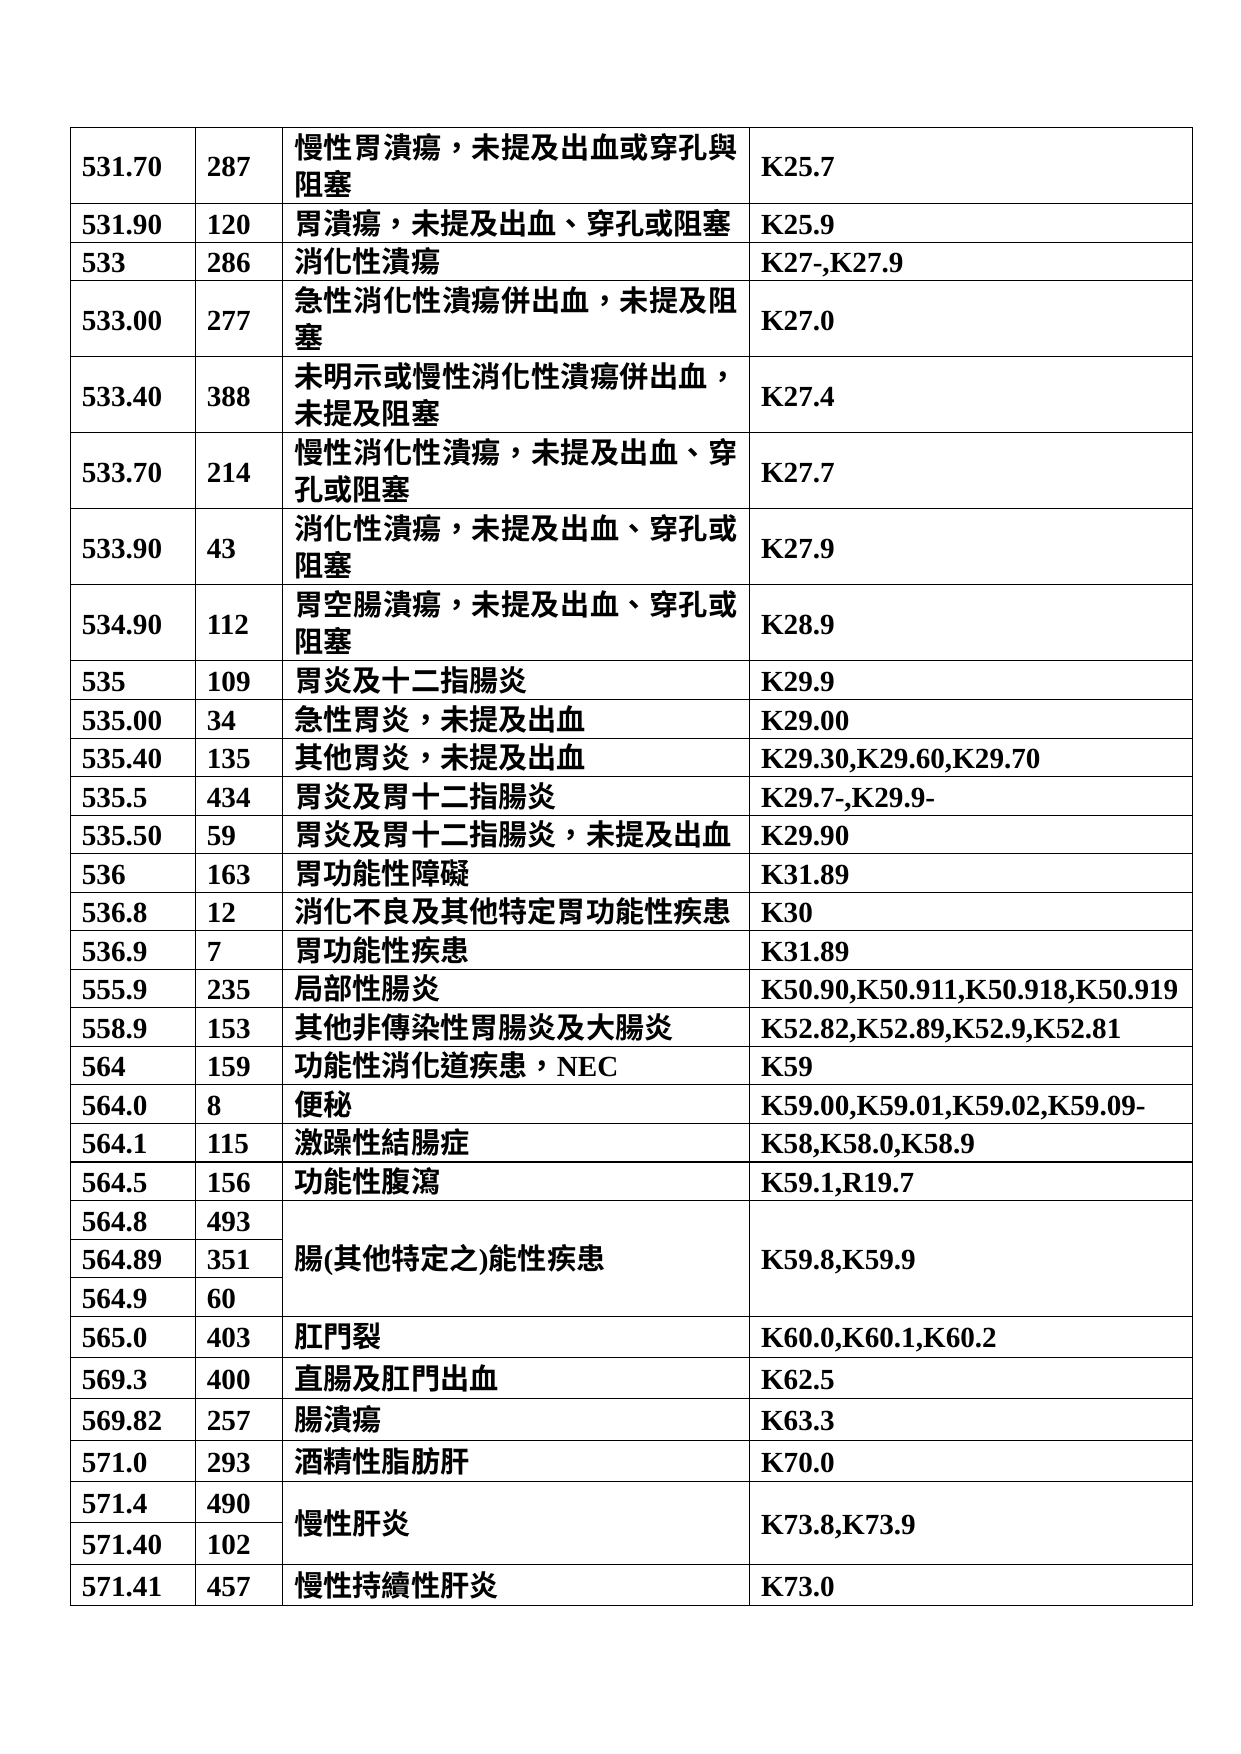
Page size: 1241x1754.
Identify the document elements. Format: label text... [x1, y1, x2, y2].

table_cell 胃炎及胃十二指腸炎 [283, 777, 749, 814]
table_cell K27.0 [750, 281, 1192, 356]
table_cell 564.89 [71, 1240, 195, 1277]
table_cell 43 [196, 509, 282, 584]
table_cell 493 [196, 1201, 282, 1238]
table_cell 571.0 [71, 1441, 195, 1481]
table_cell 571.40 [71, 1523, 195, 1564]
table_cell K59.8,K59.9 [750, 1201, 1192, 1316]
table_cell K29.90 [750, 816, 1192, 853]
table_cell K30 [750, 893, 1192, 930]
table_cell K62.5 [750, 1358, 1192, 1398]
table_cell 局部性腸炎 [283, 970, 749, 1007]
table_cell 531.90 [71, 204, 195, 242]
table_cell 其他胃炎，未提及出血 [283, 739, 749, 776]
table_cell K63.3 [750, 1399, 1192, 1439]
table_cell K31.89 [750, 854, 1192, 892]
table_cell K29.9 [750, 661, 1192, 699]
table_cell 8 [196, 1085, 282, 1123]
table_cell 胃潰瘍，未提及出血、穿孔或阻塞 [283, 204, 749, 242]
table_cell K59.00,K59.01,K59.02,K59.09- [750, 1085, 1192, 1123]
table_cell K27.9 [750, 509, 1192, 584]
table_cell 60 [196, 1278, 282, 1316]
table_cell 293 [196, 1441, 282, 1481]
table_cell 286 [196, 243, 282, 280]
table_cell K29.30,K29.60,K29.70 [750, 739, 1192, 776]
table_cell K25.9 [750, 204, 1192, 242]
table_cell 457 [196, 1565, 282, 1605]
table_cell 慢性胃潰瘍，未提及出血或穿孔與阻塞 [283, 128, 749, 203]
table_cell K73.0 [750, 1565, 1192, 1605]
table_cell 531.70 [71, 128, 195, 203]
table_cell 135 [196, 739, 282, 776]
table_cell 其他非傳染性胃腸炎及大腸炎 [283, 1008, 749, 1046]
table_cell 571.41 [71, 1565, 195, 1605]
table_cell K27.7 [750, 433, 1192, 508]
table_cell 533.40 [71, 357, 195, 432]
table_cell 156 [196, 1163, 282, 1200]
table_cell 565.0 [71, 1317, 195, 1357]
table_cell 257 [196, 1399, 282, 1439]
table_cell 533 [71, 243, 195, 280]
table_cell 腸(其他特定之)能性疾患 [283, 1201, 749, 1316]
table_cell 536.8 [71, 893, 195, 930]
table_cell K70.0 [750, 1441, 1192, 1481]
table_cell 434 [196, 777, 282, 814]
table_cell 534.90 [71, 585, 195, 660]
table_cell K31.89 [750, 931, 1192, 969]
table_cell 564.5 [71, 1163, 195, 1200]
table_cell 564.0 [71, 1085, 195, 1123]
table_cell 胃炎及十二指腸炎 [283, 661, 749, 699]
table_cell 535 [71, 661, 195, 699]
table_cell 569.3 [71, 1358, 195, 1398]
table_cell 571.4 [71, 1482, 195, 1522]
table_cell K28.9 [750, 585, 1192, 660]
table_cell K59 [750, 1047, 1192, 1084]
table_cell 消化不良及其他特定胃功能性疾患 [283, 893, 749, 930]
table_cell 159 [196, 1047, 282, 1084]
table_cell 112 [196, 585, 282, 660]
table_cell 535.50 [71, 816, 195, 853]
table_cell 277 [196, 281, 282, 356]
table_cell K58,K58.0,K58.9 [750, 1124, 1192, 1161]
table_cell 403 [196, 1317, 282, 1357]
table_cell 569.82 [71, 1399, 195, 1439]
table_cell 功能性腹瀉 [283, 1163, 749, 1200]
table_cell K50.90,K50.911,K50.918,K50.919 [750, 970, 1192, 1007]
table_cell 388 [196, 357, 282, 432]
table_cell 109 [196, 661, 282, 699]
table_cell 未明示或慢性消化性潰瘍併出血，未提及阻塞 [283, 357, 749, 432]
table_cell 直腸及肛門出血 [283, 1358, 749, 1398]
table_cell 慢性肝炎 [283, 1482, 749, 1564]
table_cell 急性消化性潰瘍併出血，未提及阻塞 [283, 281, 749, 356]
table_cell 胃空腸潰瘍，未提及出血、穿孔或阻塞 [283, 585, 749, 660]
table_cell 558.9 [71, 1008, 195, 1046]
table_cell 533.00 [71, 281, 195, 356]
table_cell 536 [71, 854, 195, 892]
table_cell 535.40 [71, 739, 195, 776]
table_cell K59.1,R19.7 [750, 1163, 1192, 1200]
table_cell 120 [196, 204, 282, 242]
table_cell K73.8,K73.9 [750, 1482, 1192, 1564]
table_cell 163 [196, 854, 282, 892]
table_cell 153 [196, 1008, 282, 1046]
table_cell 536.9 [71, 931, 195, 969]
table_cell K27-,K27.9 [750, 243, 1192, 280]
table_cell 533.90 [71, 509, 195, 584]
table_cell 慢性持續性肝炎 [283, 1565, 749, 1605]
table_cell 490 [196, 1482, 282, 1522]
table_cell 酒精性脂肪肝 [283, 1441, 749, 1481]
table_cell 564.1 [71, 1124, 195, 1161]
table_cell 消化性潰瘍 [283, 243, 749, 280]
table_cell 235 [196, 970, 282, 1007]
table_cell 12 [196, 893, 282, 930]
table_cell 7 [196, 931, 282, 969]
table_cell 400 [196, 1358, 282, 1398]
table_cell 胃功能性障礙 [283, 854, 749, 892]
table_cell K52.82,K52.89,K52.9,K52.81 [750, 1008, 1192, 1046]
table_cell 535.00 [71, 700, 195, 737]
table_cell K27.4 [750, 357, 1192, 432]
table_cell 115 [196, 1124, 282, 1161]
table_cell 564.8 [71, 1201, 195, 1238]
table_cell K29.7-,K29.9- [750, 777, 1192, 814]
table_cell 消化性潰瘍，未提及出血、穿孔或阻塞 [283, 509, 749, 584]
table_cell 胃功能性疾患 [283, 931, 749, 969]
table_cell 351 [196, 1240, 282, 1277]
table_cell 214 [196, 433, 282, 508]
table_cell K25.7 [750, 128, 1192, 203]
table_cell 肛門裂 [283, 1317, 749, 1357]
table_cell 胃炎及胃十二指腸炎，未提及出血 [283, 816, 749, 853]
table_cell K29.00 [750, 700, 1192, 737]
table_cell 555.9 [71, 970, 195, 1007]
table_cell 59 [196, 816, 282, 853]
table_cell 564 [71, 1047, 195, 1084]
table_cell 功能性消化道疾患，NEC [283, 1047, 749, 1084]
table_cell 激躁性結腸症 [283, 1124, 749, 1161]
table_cell K60.0,K60.1,K60.2 [750, 1317, 1192, 1357]
table_cell 564.9 [71, 1278, 195, 1316]
table_cell 34 [196, 700, 282, 737]
table_cell 533.70 [71, 433, 195, 508]
table_cell 535.5 [71, 777, 195, 814]
table_cell 102 [196, 1523, 282, 1564]
table_cell 慢性消化性潰瘍，未提及出血、穿孔或阻塞 [283, 433, 749, 508]
table_cell 287 [196, 128, 282, 203]
table_cell 急性胃炎，未提及出血 [283, 700, 749, 737]
table_cell 便秘 [283, 1085, 749, 1123]
table_cell 腸潰瘍 [283, 1399, 749, 1439]
